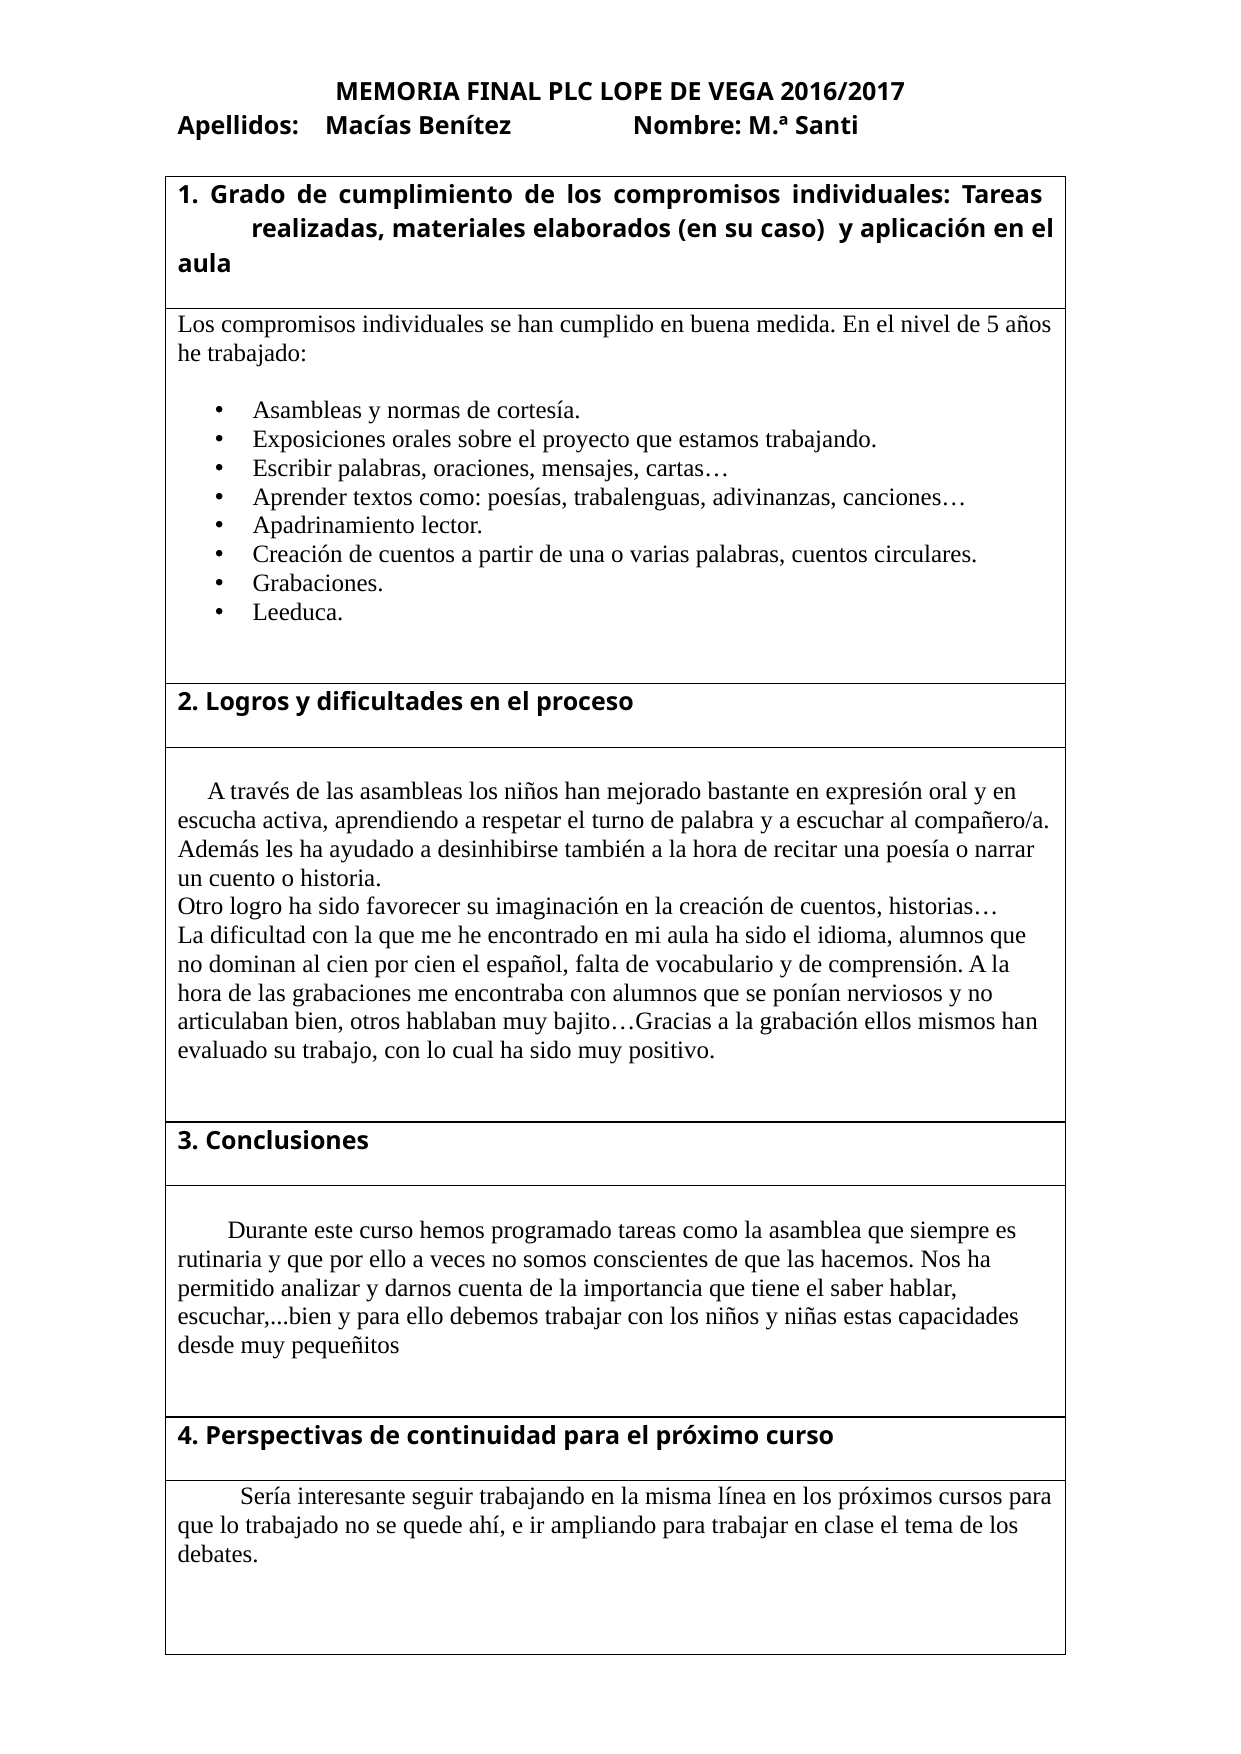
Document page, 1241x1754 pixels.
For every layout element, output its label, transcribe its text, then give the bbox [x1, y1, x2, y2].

table_cell 3. Conclusiones [166, 1123, 1065, 1185]
table_cell Sería interesante seguir trabajando en la misma línea en los próximos cursos para que lo trabajado no se quede ahí, e ir ampliando para trabajar en clase el tema de los debates. [166, 1481, 1065, 1654]
table_header 1. Grado de cumplimiento de los compromisos individuales: Tareas realizadas, materiales elaborados (en su caso) y aplicación en el aula [166, 177, 1065, 308]
table_cell 4. Perspectivas de continuidad para el próximo curso [166, 1418, 1065, 1480]
table_cell A través de las asambleas los niños han mejorado bastante en expresión oral y en escucha activa, aprendiendo a respetar el turno de palabra y a escuchar al compañero/a. Además les ha ayudado a desinhibirse también a la hora de recitar una poesía o narrar un cuento o historia. Otro logro ha sido favorecer su imaginación en la creación de cuentos, historias… La dificultad con la que me he encontrado en mi aula ha sido el idioma, alumnos que no dominan al cien por cien el español, falta de vocabulario y de comprensión. A la hora de las grabaciones me encontraba con alumnos que se ponían nerviosos y no articulaban bien, otros hablaban muy bajito…Gracias a la grabación ellos mismos han evaluado su trabajo, con lo cual ha sido muy positivo. [166, 748, 1065, 1121]
table_cell Durante este curso hemos programado tareas como la asamblea que siempre es rutinaria y que por ello a veces no somos conscientes de que las hacemos. Nos ha permitido analizar y darnos cuenta de la importancia que tiene el saber hablar, escuchar,...bien y para ello debemos trabajar con los niños y niñas estas capacidades desde muy pequeñitos [166, 1186, 1065, 1416]
text MEMORIA FINAL PLC LOPE DE VEGA 2016/2017 [177, 74, 1063, 108]
table_cell 2. Logros y dificultades en el proceso [166, 684, 1065, 747]
table_cell Los compromisos individuales se han cumplido en buena medida. En el nivel de 5 años he trabajado: Asambleas y normas de cortesía. Exposiciones orales sobre el proyecto que estamos trabajando. Escribir palabras, oraciones, mensajes, cartas… Aprender textos como: poesías, trabalenguas, adivinanzas, canciones… Apadrinamiento lector. Creación de cuentos a partir de una o varias palabras, cuentos circulares. Grabaciones. Leeduca. [166, 309, 1065, 683]
text Apellidos: Macías Benítez Nombre: M.ª Santi [177, 108, 1063, 142]
